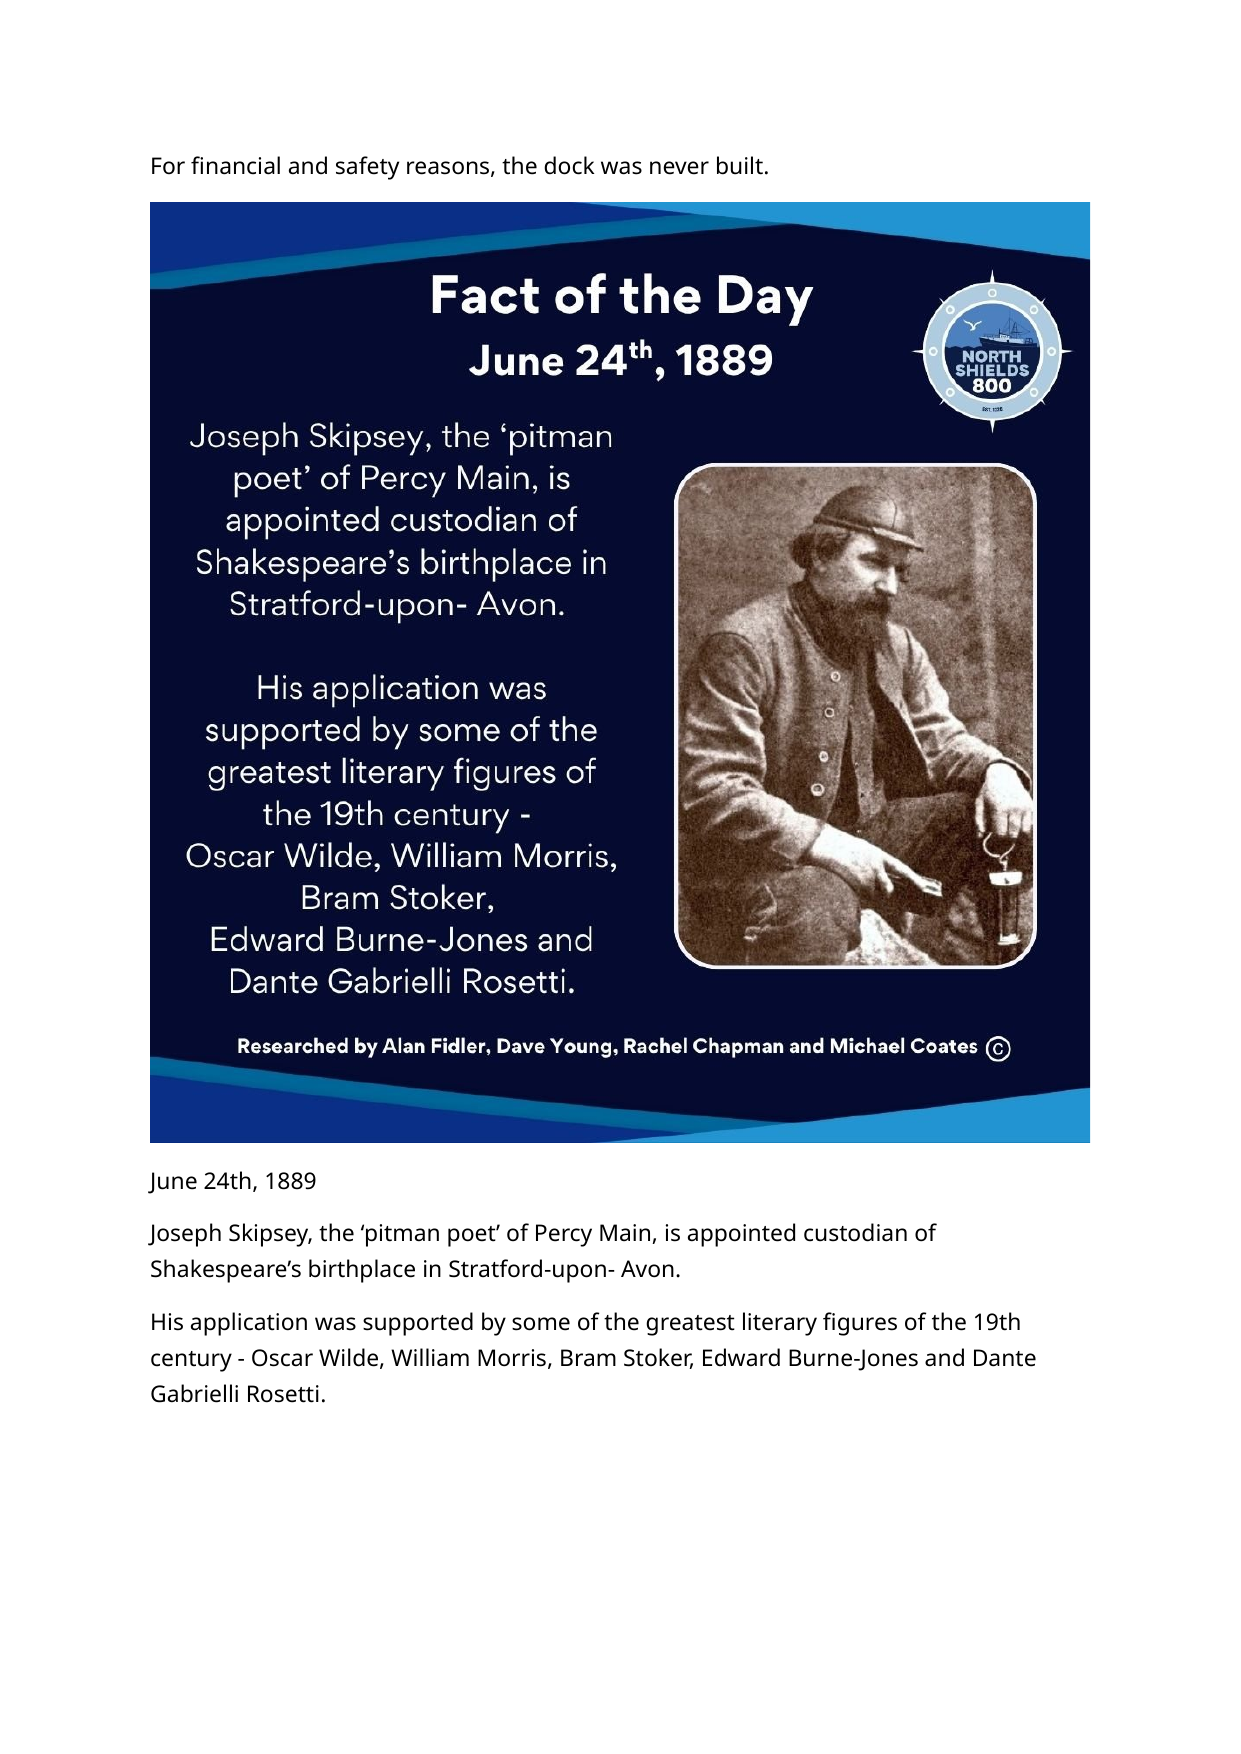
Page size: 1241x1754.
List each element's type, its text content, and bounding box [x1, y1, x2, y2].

text For financial and safety reasons, the dock was never built. [150, 150, 1090, 181]
text Joseph Skipsey, the ‘pitman poet’ of Percy Main, is appointed custodian of Shakespeare’s birthplace in Stratford-upon- Avon. [150, 1217, 1090, 1284]
text His application was supported by some of the greatest literary figures of the 19th century - Oscar Wilde, William Morris, Bram Stoker, Edward Burne-Jones and Dante Gabrielli Rosetti. [150, 1306, 1090, 1409]
text June 24th, 1889 [150, 1164, 1090, 1196]
